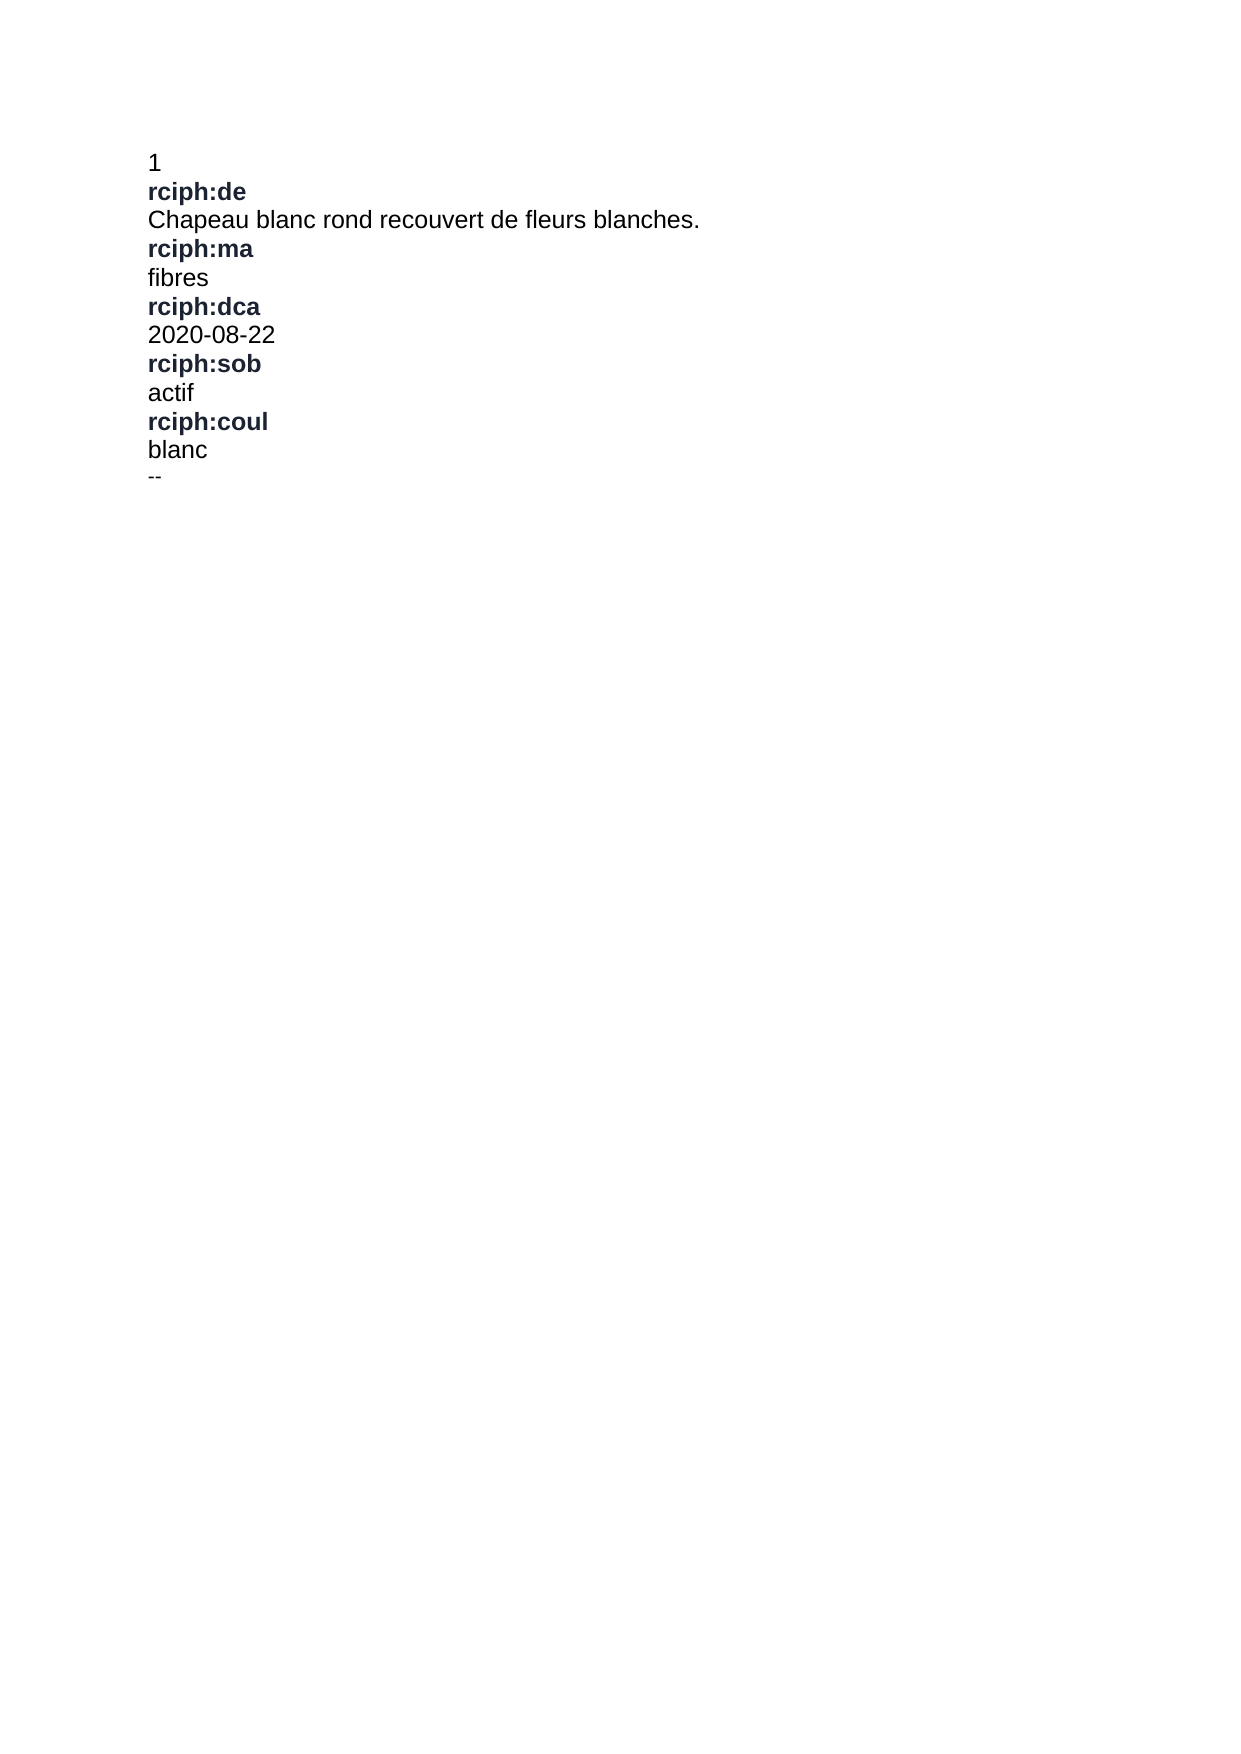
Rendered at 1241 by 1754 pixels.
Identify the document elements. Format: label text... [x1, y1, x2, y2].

text 2020-08-22 [148, 320, 1092, 349]
text Chapeau blanc rond recouvert de fleurs blanches. [148, 205, 1092, 234]
text rciph:coul [148, 406, 1092, 435]
text -- [148, 464, 1092, 488]
text rciph:dca [148, 291, 1092, 320]
text blanc [148, 435, 1092, 464]
text actif [148, 378, 1092, 406]
text rciph:sob [148, 349, 1092, 378]
text rciph:ma [148, 234, 1092, 263]
text fibres [148, 263, 1092, 291]
text 1 [148, 148, 1092, 176]
text rciph:de [148, 176, 1092, 205]
